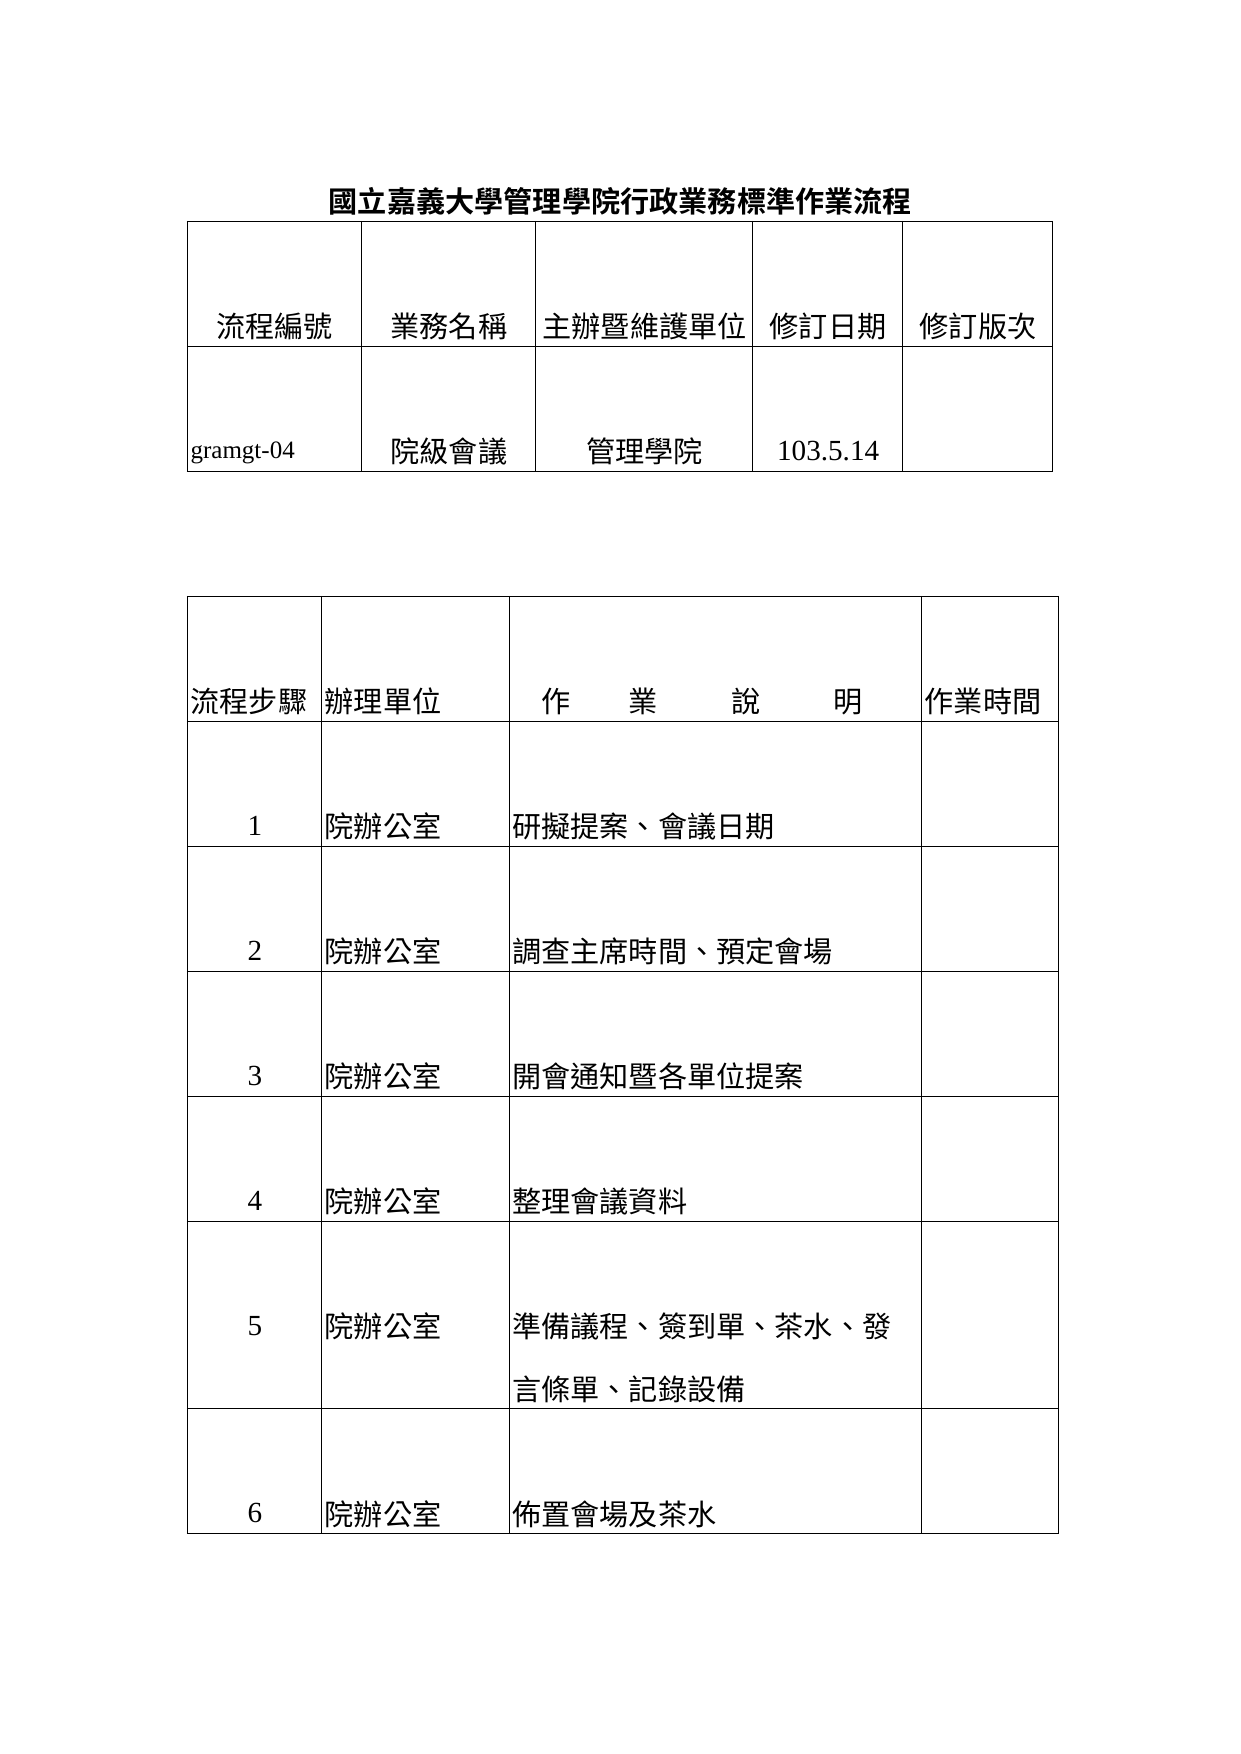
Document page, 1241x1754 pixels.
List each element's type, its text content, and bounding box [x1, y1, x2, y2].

table_cell [922, 1222, 1058, 1408]
table_cell 1 [188, 722, 321, 846]
table_cell 院辦公室 [322, 972, 509, 1096]
table_header 流程編號 [188, 222, 361, 346]
table_cell [922, 1097, 1058, 1221]
table_cell [922, 972, 1058, 1096]
table_cell 準備議程、簽到單、茶水、發言條單、記錄設備 [510, 1222, 921, 1408]
table_cell 103.5.14 [753, 347, 902, 471]
table_header 業務名稱 [362, 222, 535, 346]
table_cell 4 [188, 1097, 321, 1221]
table_cell 院級會議 [362, 347, 535, 471]
table_cell gramgt-04 [188, 347, 361, 471]
table_cell 調查主席時間、預定會場 [510, 847, 921, 971]
table_header 作業時間 [922, 597, 1058, 721]
table_cell 2 [188, 847, 321, 971]
table_header 修訂日期 [753, 222, 902, 346]
table_cell 3 [188, 972, 321, 1096]
table_cell [903, 347, 1052, 471]
table_cell 開會通知暨各單位提案 [510, 972, 921, 1096]
table_cell 院辦公室 [322, 1409, 509, 1533]
table_header 主辦暨維護單位 [536, 222, 752, 346]
table_cell [922, 722, 1058, 846]
text 國立嘉義大學管理學院行政業務標準作業流程 [187, 158, 1053, 221]
table_header 作 業 說 明 [510, 597, 921, 721]
table_cell 院辦公室 [322, 847, 509, 971]
table_header 流程步驟 [188, 597, 321, 721]
table_cell 研擬提案、會議日期 [510, 722, 921, 846]
table_cell 院辦公室 [322, 722, 509, 846]
table_cell 5 [188, 1222, 321, 1408]
table_cell 院辦公室 [322, 1097, 509, 1221]
table_cell 管理學院 [536, 347, 752, 471]
table_header 辦理單位 [322, 597, 509, 721]
table_cell [922, 1409, 1058, 1533]
table_cell 6 [188, 1409, 321, 1533]
table_cell [922, 847, 1058, 971]
table_cell 整理會議資料 [510, 1097, 921, 1221]
table_cell 院辦公室 [322, 1222, 509, 1408]
table_cell 佈置會場及茶水 [510, 1409, 921, 1533]
table_header 修訂版次 [903, 222, 1052, 346]
